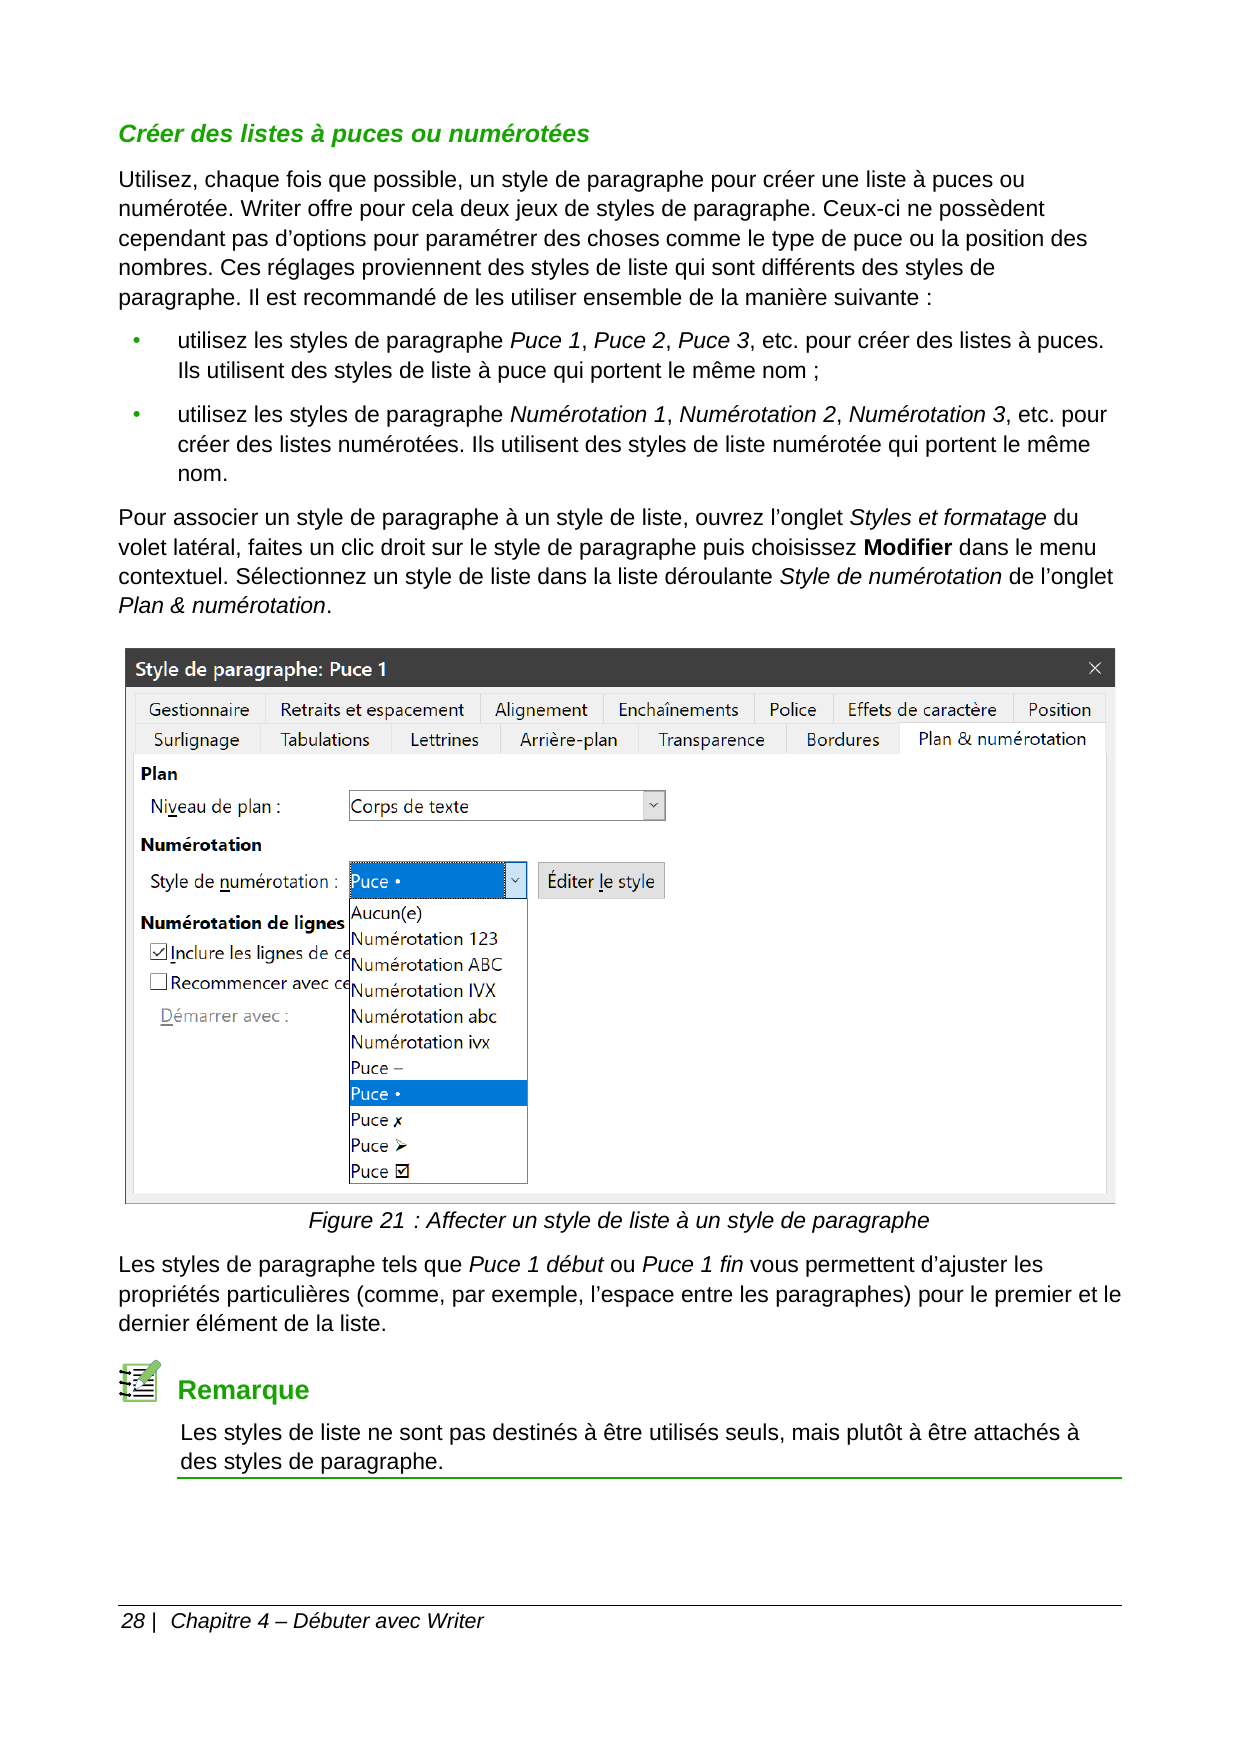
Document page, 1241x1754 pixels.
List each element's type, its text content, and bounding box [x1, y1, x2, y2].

text Les styles de liste ne sont pas destinés à être utilisés seuls, mais plutôt à être attachés à des styles de paragraphe. [177, 1413, 1122, 1477]
list Remarque [118, 1359, 1122, 1405]
text Les styles de paragraphe tels que Puce 1 début ou Puce 1 fin vous permettent d’ajuster les propriétés particulières (comme, par exemple, l’espace entre les paragraphes) pour le premier et le dernier élément de la liste. [118, 1248, 1122, 1337]
text Utilisez, chaque fois que possible, un style de paragraphe pour créer une liste à puces ou numérotée. Writer offre pour cela deux jeux de styles de paragraphe. Ceux-ci ne possèdent cependant pas d’options pour paramétrer des choses comme le type de puce ou la position des nombres. Ces réglages proviennent des styles de liste qui sont différents des styles de paragraphe. Il est recommandé de les utiliser ensemble de la manière suivante : [118, 162, 1122, 310]
text Figure 21 : Affecter un style de liste à un style de paragraphe [118, 1204, 1122, 1233]
subtitle Créer des listes à puces ou numérotées [118, 118, 1122, 148]
list utilisez les styles de paragraphe Puce 1, Puce 2, Puce 3, etc. pour créer des listes à puces. Ils utilisent des styles de liste à puce qui portent le même nom ; [133, 324, 1122, 383]
picture [125, 648, 1116, 1204]
list utilisez les styles de paragraphe Numérotation 1, Numérotation 2, Numérotation 3, etc. pour créer des listes numérotées. Ils utilisent des styles de liste numérotée qui portent le même nom. [133, 398, 1122, 486]
text Pour associer un style de paragraphe à un style de liste, ouvrez l’onglet Styles et formatage du volet latéral, faites un clic droit sur le style de paragraphe puis choisissez Modifier dans le menu contextuel. Sélectionnez un style de liste dans la liste déroulante Style de numérotation de l’onglet Plan & numérotation. [118, 501, 1122, 619]
